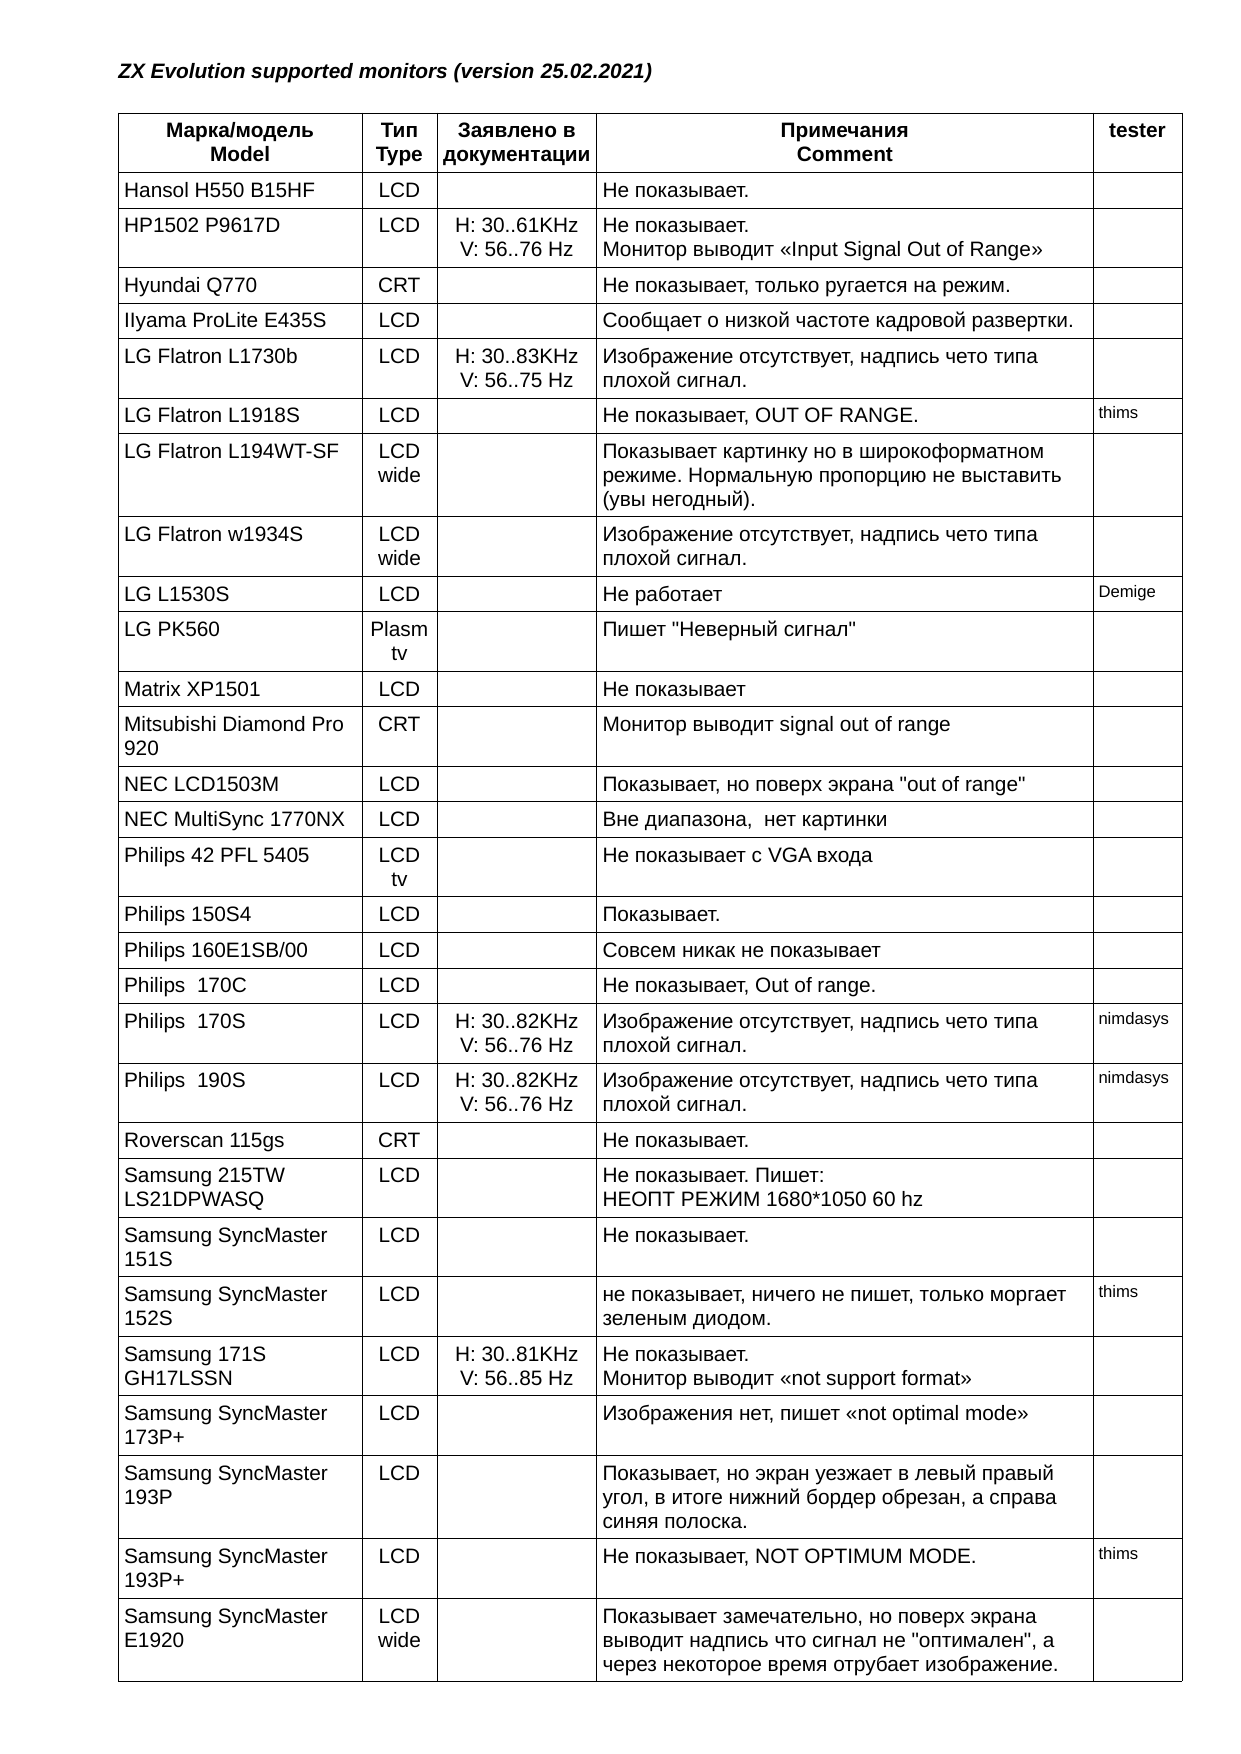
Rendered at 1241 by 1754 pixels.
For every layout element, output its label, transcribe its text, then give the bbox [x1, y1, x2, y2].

table_cell [1094, 339, 1182, 397]
table_cell nimdasys [1094, 1064, 1182, 1122]
table_cell Изображение отсутствует, надпись чето типа плохой сигнал. [597, 339, 1093, 397]
table_cell Показывает. [597, 897, 1093, 932]
table_cell LCD [363, 339, 437, 397]
table_cell LCD [363, 209, 437, 267]
table_cell [1094, 1396, 1182, 1455]
table_cell Samsung SyncMaster 173P+ [119, 1396, 362, 1455]
table_cell LCD [363, 1064, 437, 1122]
table_header Тип Type [363, 114, 437, 172]
table_cell [438, 1159, 596, 1217]
table_cell Показывает, но поверх экрана "out of range" [597, 767, 1093, 801]
table_cell CRT [363, 268, 437, 302]
table_cell nimdasys [1094, 1004, 1182, 1062]
table_cell [438, 767, 596, 801]
table_cell Samsung SyncMaster 151S [119, 1218, 362, 1276]
table_cell [1094, 672, 1182, 706]
table_cell LCD [363, 173, 437, 207]
table_cell Philips 42 PFL 5405 [119, 838, 362, 896]
table_cell Монитор выводит signal out of range [597, 707, 1093, 766]
table_cell [438, 933, 596, 967]
table_cell не показывает, ничего не пишет, только моргает зеленым диодом. [597, 1277, 1093, 1336]
table_cell NEC LCD1503M [119, 767, 362, 801]
table_cell [438, 173, 596, 207]
table_cell [438, 1539, 596, 1598]
table_cell [438, 838, 596, 896]
table_cell Cовсем никак не показывает [597, 933, 1093, 967]
table_cell [1094, 1599, 1182, 1681]
table_cell Philips 160E1SB/00 [119, 933, 362, 967]
table_cell [1094, 1337, 1182, 1395]
table_cell CRT [363, 1123, 437, 1157]
table_cell Не показывает. [597, 173, 1093, 207]
table_cell LCD [363, 1396, 437, 1455]
table_cell [438, 1396, 596, 1455]
table_cell Philips 170C [119, 969, 362, 1003]
table_cell [438, 1456, 596, 1538]
table_cell [438, 577, 596, 611]
table_cell [438, 1277, 596, 1336]
table_cell [1094, 1123, 1182, 1157]
table_cell [1094, 304, 1182, 338]
table_cell [438, 434, 596, 516]
table_cell thims [1094, 399, 1182, 433]
table_cell H: 30..83KHz V: 56..75 Hz [438, 339, 596, 397]
table_cell LCD [363, 802, 437, 837]
table_cell Samsung 215TW LS21DPWASQ [119, 1159, 362, 1217]
table_cell Не показывает, Out of range. [597, 969, 1093, 1003]
table_cell NEC MultiSync 1770NX [119, 802, 362, 837]
table_cell LCD [363, 1277, 437, 1336]
table_cell LCD [363, 399, 437, 433]
table_cell Hyundai Q770 [119, 268, 362, 302]
table_cell LCD [363, 577, 437, 611]
table_cell LCD [363, 933, 437, 967]
table_cell [1094, 209, 1182, 267]
table_cell H: 30..82KHz V: 56..76 Hz [438, 1004, 596, 1062]
table_cell Philips 170S [119, 1004, 362, 1062]
table_cell LCD [363, 1337, 437, 1395]
table_cell Не показывает, NOT OPTIMUM MODE. [597, 1539, 1093, 1598]
table_cell H: 30..61KHz V: 56..76 Hz [438, 209, 596, 267]
table_cell LG L1530S [119, 577, 362, 611]
table_cell [1094, 612, 1182, 671]
table_cell Не показывает [597, 672, 1093, 706]
table_cell LCD wide [363, 434, 437, 516]
table_cell [1094, 767, 1182, 801]
table_cell Показывает, но экран уезжает в левый правый угол, в итоге нижний бордер обрезан, а справа синяя полоска. [597, 1456, 1093, 1538]
table_cell LCD [363, 1218, 437, 1276]
table_cell Demige [1094, 577, 1182, 611]
table_cell LCD [363, 1456, 437, 1538]
table_cell HP1502 P9617D [119, 209, 362, 267]
table_cell Samsung SyncMaster E1920 [119, 1599, 362, 1681]
table_cell [438, 517, 596, 576]
table_cell Изображения нет, пишет «not optimal mode» [597, 1396, 1093, 1455]
table_cell Roverscan 115gs [119, 1123, 362, 1157]
table_cell LCD [363, 1004, 437, 1062]
table_cell [1094, 1218, 1182, 1276]
table_cell Matrix XP1501 [119, 672, 362, 706]
table_cell [438, 399, 596, 433]
table_cell H: 30..81KHz V: 56..85 Hz [438, 1337, 596, 1395]
table_cell LG Flatron L1918S [119, 399, 362, 433]
table_cell Не показывает с VGA входа [597, 838, 1093, 896]
table_cell [438, 1123, 596, 1157]
table_cell LCD [363, 304, 437, 338]
table_cell thims [1094, 1539, 1182, 1598]
table_cell [438, 612, 596, 671]
table_cell Изображение отсутствует, надпись чето типа плохой сигнал. [597, 1064, 1093, 1122]
table_cell Не показывает, только ругается на режим. [597, 268, 1093, 302]
table_cell [438, 1218, 596, 1276]
table_cell IIyama ProLite E435S [119, 304, 362, 338]
table_cell thims [1094, 1277, 1182, 1336]
table_cell Вне диапазона, нет картинки [597, 802, 1093, 837]
table_cell Philips 190S [119, 1064, 362, 1122]
table_cell Не показывает, OUT OF RANGE. [597, 399, 1093, 433]
table_cell LCD tv [363, 838, 437, 896]
table_cell [1094, 707, 1182, 766]
table_cell Samsung SyncMaster 193P+ [119, 1539, 362, 1598]
table_cell Hansol H550 B15HF [119, 173, 362, 207]
table_cell LCD [363, 1539, 437, 1598]
table_header Заявлено в документации [438, 114, 596, 172]
table_cell LCD wide [363, 517, 437, 576]
table_cell LCD [363, 767, 437, 801]
table_cell LCD [363, 672, 437, 706]
table_cell Не работает [597, 577, 1093, 611]
table_cell LG Flatron w1934S [119, 517, 362, 576]
table_cell [1094, 969, 1182, 1003]
table_cell [438, 969, 596, 1003]
table_cell [438, 707, 596, 766]
table_cell LCD [363, 897, 437, 932]
table_cell Пишет "Неверный сигнал" [597, 612, 1093, 671]
table_cell Не показывает. [597, 1123, 1093, 1157]
table_cell [1094, 1456, 1182, 1538]
table_cell LG Flatron L194WT-SF [119, 434, 362, 516]
table_cell Изображение отсутствует, надпись чето типа плохой сигнал. [597, 517, 1093, 576]
table_cell Samsung SyncMaster 193P [119, 1456, 362, 1538]
table_header Примечания Comment [597, 114, 1093, 172]
table_cell Не показывает. Пишет: НЕОПТ РЕЖИМ 1680*1050 60 hz [597, 1159, 1093, 1217]
table_cell [438, 897, 596, 932]
table_cell [1094, 802, 1182, 837]
table_cell LG Flatron L1730b [119, 339, 362, 397]
table_cell [1094, 1159, 1182, 1217]
table_cell Samsung 171S GH17LSSN [119, 1337, 362, 1395]
table_cell [1094, 897, 1182, 932]
table_cell LG PK560 [119, 612, 362, 671]
table_cell Plasm tv [363, 612, 437, 671]
table_cell [438, 1599, 596, 1681]
table_cell [1094, 268, 1182, 302]
table_cell [438, 304, 596, 338]
table_cell Показывает замечательно, но поверх экрана выводит надпись что сигнал не "оптимален", а через некоторое время отрубает изображение. [597, 1599, 1093, 1681]
table_cell Не показывает. [597, 1218, 1093, 1276]
table_header tester [1094, 114, 1182, 172]
table_cell Не показывает. Монитор выводит «Input Signal Out of Range» [597, 209, 1093, 267]
table_cell H: 30..82KHz V: 56..76 Hz [438, 1064, 596, 1122]
table_cell [438, 268, 596, 302]
table_cell [438, 802, 596, 837]
table_cell Philips 150S4 [119, 897, 362, 932]
table_cell [1094, 173, 1182, 207]
table_cell Mitsubishi Diamond Pro 920 [119, 707, 362, 766]
table_cell CRT [363, 707, 437, 766]
table_cell [1094, 933, 1182, 967]
table_cell LCD [363, 1159, 437, 1217]
table_cell Показывает картинку но в широкоформатном режиме. Нормальную пропорцию не выставить (увы негодный). [597, 434, 1093, 516]
table_cell [438, 672, 596, 706]
table_cell LCD wide [363, 1599, 437, 1681]
table_cell Изображение отсутствует, надпись чето типа плохой сигнал. [597, 1004, 1093, 1062]
table_cell [1094, 838, 1182, 896]
table_header Марка/модель Model [119, 114, 362, 172]
table_cell Samsung SyncMaster 152S [119, 1277, 362, 1336]
table_cell Сообщает о низкой частоте кадровой развертки. [597, 304, 1093, 338]
table_cell [1094, 434, 1182, 516]
table_cell [1094, 517, 1182, 576]
table_cell Не показывает. Монитор выводит «not support format» [597, 1337, 1093, 1395]
table_cell LCD [363, 969, 437, 1003]
